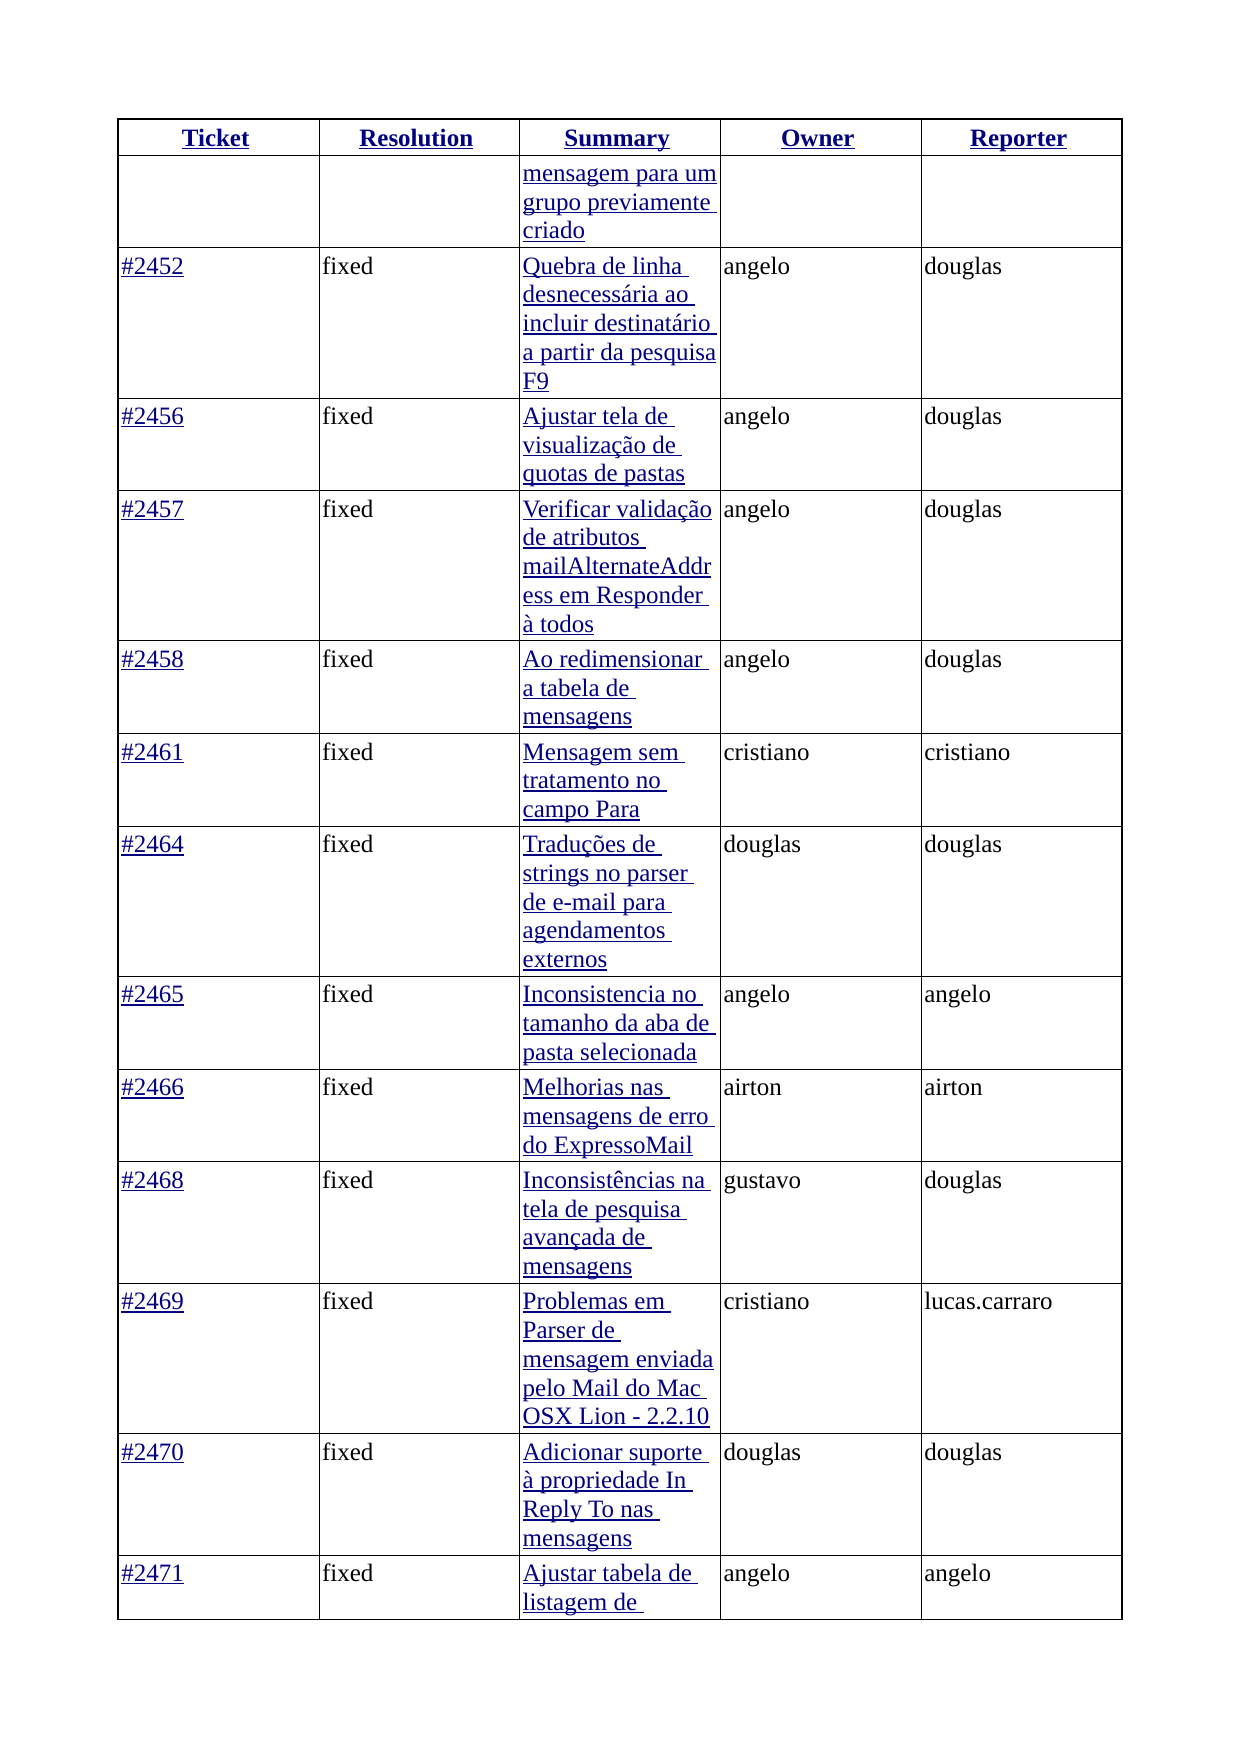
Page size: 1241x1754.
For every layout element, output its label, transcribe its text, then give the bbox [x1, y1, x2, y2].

table_cell douglas [721, 1434, 921, 1554]
table_cell douglas [922, 399, 1121, 490]
table_cell Problemas em Parser de mensagem enviada pelo Mail do Mac OSX Lion - 2.2.10 [520, 1284, 720, 1433]
table_cell douglas [922, 641, 1121, 733]
table_cell airton [721, 1070, 921, 1161]
table_cell fixed [320, 1556, 519, 1618]
table_cell Ao redimensionar a tabela de mensagens [520, 641, 720, 733]
table_cell douglas [922, 827, 1121, 976]
table_cell angelo [721, 641, 921, 733]
table_cell #2452 [119, 248, 319, 397]
table_cell cristiano [721, 734, 921, 826]
table_header Reporter [922, 120, 1121, 154]
table_cell Ajustar tela de visualização de quotas de pastas [520, 399, 720, 490]
table_cell angelo [721, 399, 921, 490]
table_cell #2457 [119, 491, 319, 640]
table_cell douglas [922, 248, 1121, 397]
table_header Owner [721, 120, 921, 154]
table_cell lucas.carraro [922, 1284, 1121, 1433]
table_cell Quebra de linha desnecessária ao incluir destinatário a partir da pesquisa F9 [520, 248, 720, 397]
table_cell angelo [721, 491, 921, 640]
table_cell #2464 [119, 827, 319, 976]
table_cell angelo [721, 1556, 921, 1618]
table_cell fixed [320, 977, 519, 1069]
table_cell fixed [320, 1070, 519, 1161]
table_cell gustavo [721, 1162, 921, 1283]
table_cell #2465 [119, 977, 319, 1069]
table_cell angelo [922, 1556, 1121, 1618]
table_header Ticket [119, 120, 319, 154]
table_cell fixed [320, 248, 519, 397]
table_cell angelo [922, 977, 1121, 1069]
table_cell airton [922, 1070, 1121, 1161]
table_cell [922, 156, 1121, 247]
table_cell cristiano [922, 734, 1121, 826]
table_cell angelo [721, 977, 921, 1069]
table_cell #2458 [119, 641, 319, 733]
table_cell fixed [320, 827, 519, 976]
table_cell fixed [320, 1162, 519, 1283]
table_cell Mensagem sem tratamento no campo Para [520, 734, 720, 826]
table_cell fixed [320, 734, 519, 826]
table_cell #2461 [119, 734, 319, 826]
table_cell [320, 156, 519, 247]
table_cell #2470 [119, 1434, 319, 1554]
table_cell cristiano [721, 1284, 921, 1433]
table_cell fixed [320, 1284, 519, 1433]
table_cell Inconsistencia no tamanho da aba de pasta selecionada [520, 977, 720, 1069]
table_cell Adicionar suporte à propriedade In Reply To nas mensagens [520, 1434, 720, 1554]
table_cell Melhorias nas mensagens de erro do ExpressoMail [520, 1070, 720, 1161]
table_cell Inconsistências na tela de pesquisa avançada de mensagens [520, 1162, 720, 1283]
table_cell Ajustar tabela de listagem de [520, 1556, 720, 1618]
table_cell [119, 156, 319, 247]
table_cell fixed [320, 1434, 519, 1554]
table_cell fixed [320, 491, 519, 640]
table_cell angelo [721, 248, 921, 397]
table_header Resolution [320, 120, 519, 154]
table_cell fixed [320, 399, 519, 490]
table_cell [721, 156, 921, 247]
table_cell douglas [922, 1162, 1121, 1283]
table_cell #2469 [119, 1284, 319, 1433]
table_header Summary [520, 120, 720, 154]
table_cell douglas [922, 1434, 1121, 1554]
table_cell mensagem para um grupo previamente criado [520, 156, 720, 247]
table_cell fixed [320, 641, 519, 733]
table_cell Traduções de strings no parser de e-mail para agendamentos externos [520, 827, 720, 976]
table_cell #2471 [119, 1556, 319, 1618]
table_cell #2466 [119, 1070, 319, 1161]
table_cell Verificar validação de atributos mailAlternateAddress em Responder à todos [520, 491, 720, 640]
table_cell #2468 [119, 1162, 319, 1283]
table_cell douglas [721, 827, 921, 976]
table_cell #2456 [119, 399, 319, 490]
table_cell douglas [922, 491, 1121, 640]
